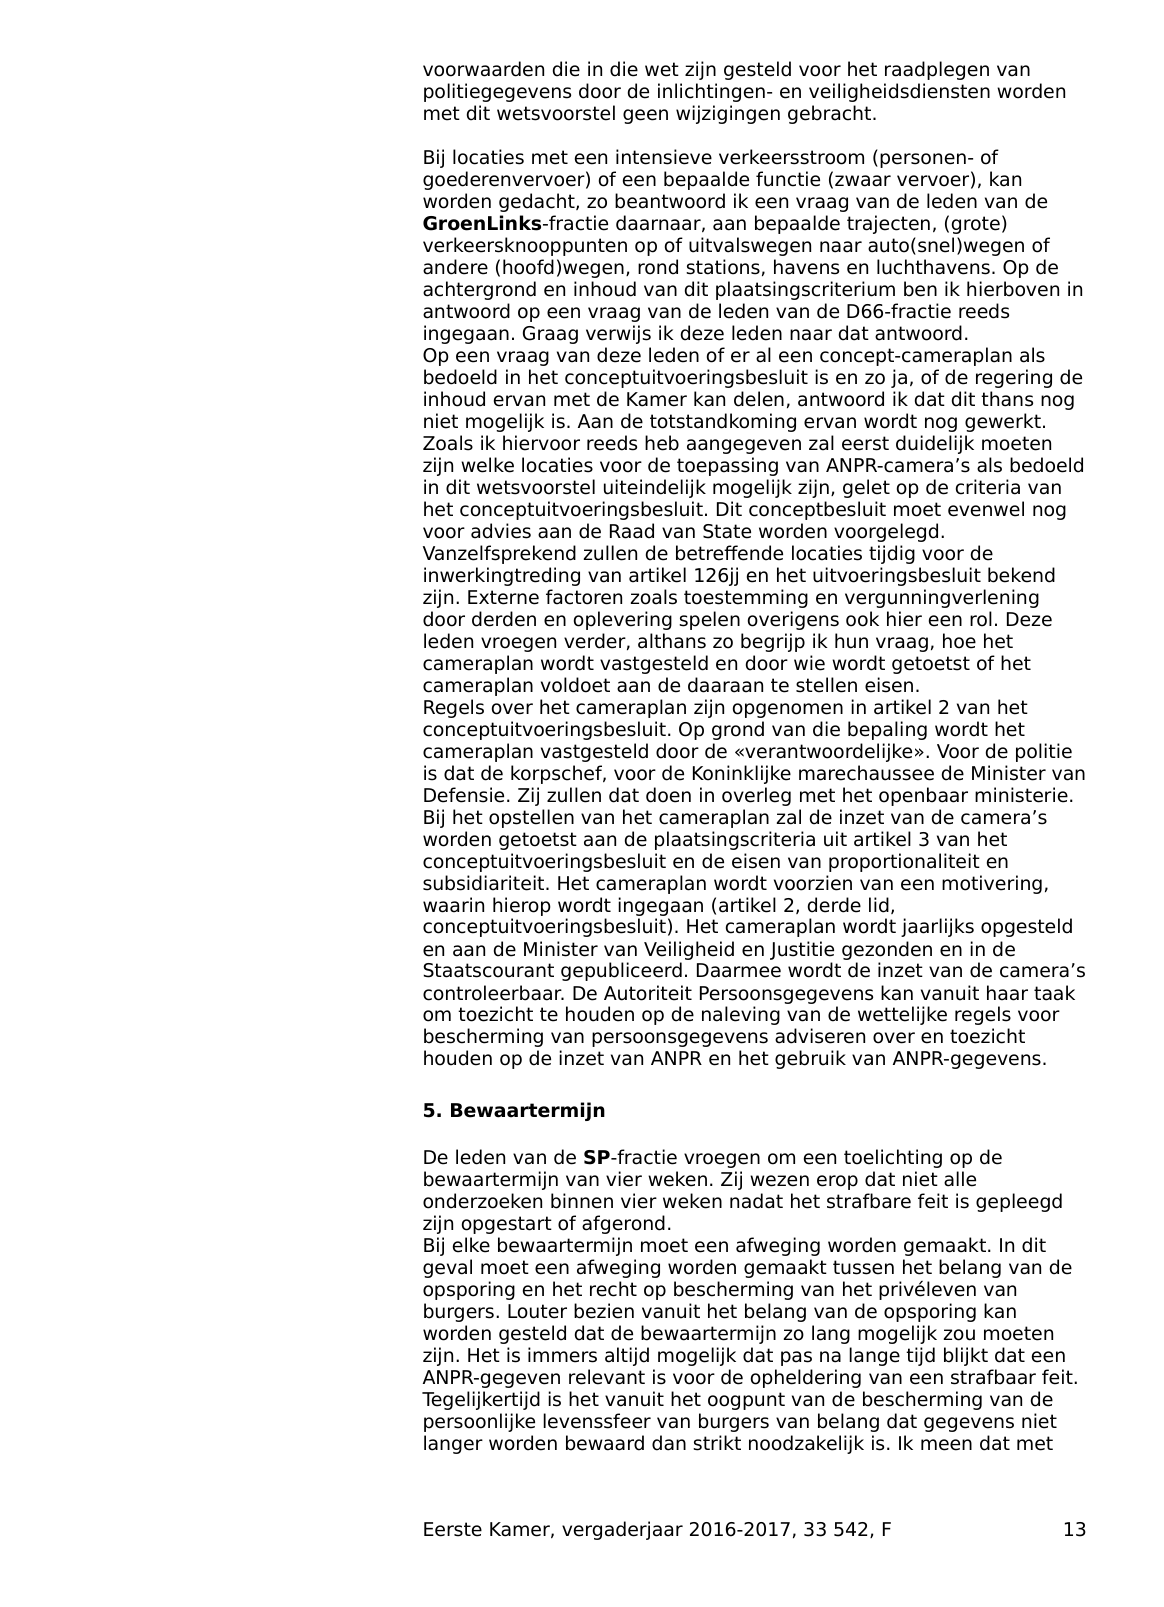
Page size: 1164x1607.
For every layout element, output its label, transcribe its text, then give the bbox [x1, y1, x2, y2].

text Regels over het cameraplan zijn opgenomen in artikel 2 van het conceptuitvoeringsbesluit. Op grond van die bepaling wordt het cameraplan vastgesteld door de «verantwoordelijke». Voor de politie is dat de korpschef, voor de Koninklijke marechaussee de Minister van Defensie. Zij zullen dat doen in overleg met het openbaar ministerie. Bij het opstellen van het cameraplan zal de inzet van de camera’s worden getoetst aan de plaatsingscriteria uit artikel 3 van het conceptuitvoeringsbesluit en de eisen van proportionaliteit en subsidiariteit. Het cameraplan wordt voorzien van een motivering, waarin hierop wordt ingegaan (artikel 2, derde lid, conceptuitvoeringsbesluit). Het cameraplan wordt jaarlijks opgesteld en aan de Minister van Veiligheid en Justitie gezonden en in de Staatscourant gepubliceerd. Daarmee wordt de inzet van de camera’s controleerbaar. De Autoriteit Persoonsgegevens kan vanuit haar taak om toezicht te houden op de naleving van de wettelijke regels voor bescherming van persoonsgegevens adviseren over en toezicht houden op de inzet van ANPR en het gebruik van ANPR-gegevens. [422, 697, 1087, 1070]
text Bij locaties met een intensieve verkeersstroom (personen- of goederenvervoer) of een bepaalde functie (zwaar vervoer), kan worden gedacht, zo beantwoord ik een vraag van de leden van de GroenLinks-fractie daarnaar, aan bepaalde trajecten, (grote) verkeersknooppunten op of uitvalswegen naar auto(snel)wegen of andere (hoofd)wegen, rond stations, havens en luchthavens. Op de achtergrond en inhoud van dit plaatsingscriterium ben ik hierboven in antwoord op een vraag van de leden van de D66-fractie reeds ingegaan. Graag verwijs ik deze leden naar dat antwoord. [422, 147, 1087, 345]
text voorwaarden die in die wet zijn gesteld voor het raadplegen van politiegegevens door de inlichtingen- en veiligheidsdiensten worden met dit wetsvoorstel geen wijzigingen gebracht. [422, 59, 1087, 125]
text De leden van de SP-fractie vroegen om een toelichting op de bewaartermijn van vier weken. Zij wezen erop dat niet alle onderzoeken binnen vier weken nadat het strafbare feit is gepleegd zijn opgestart of afgerond. [422, 1147, 1087, 1235]
text Bij elke bewaartermijn moet een afweging worden gemaakt. In dit geval moet een afweging worden gemaakt tussen het belang van de opsporing en het recht op bescherming van het privéleven van burgers. Louter bezien vanuit het belang van de opsporing kan worden gesteld dat de bewaartermijn zo lang mogelijk zou moeten zijn. Het is immers altijd mogelijk dat pas na lange tijd blijkt dat een ANPR-gegeven relevant is voor de opheldering van een strafbaar feit. Tegelijkertijd is het vanuit het oogpunt van de bescherming van de persoonlijke levenssfeer van burgers van belang dat gegevens niet langer worden bewaard dan strikt noodzakelijk is. Ik meen dat met [422, 1235, 1087, 1455]
text Op een vraag van deze leden of er al een concept-cameraplan als bedoeld in het conceptuitvoeringsbesluit is en zo ja, of de regering de inhoud ervan met de Kamer kan delen, antwoord ik dat dit thans nog niet mogelijk is. Aan de totstandkoming ervan wordt nog gewerkt. Zoals ik hiervoor reeds heb aangegeven zal eerst duidelijk moeten zijn welke locaties voor de toepassing van ANPR-camera’s als bedoeld in dit wetsvoorstel uiteindelijk mogelijk zijn, gelet op de criteria van het conceptuitvoeringsbesluit. Dit conceptbesluit moet evenwel nog voor advies aan de Raad van State worden voorgelegd. Vanzelfsprekend zullen de betreffende locaties tijdig voor de inwerkingtreding van artikel 126jj en het uitvoeringsbesluit bekend zijn. Externe factoren zoals toestemming en vergunningverlening door derden en oplevering spelen overigens ook hier een rol. Deze leden vroegen verder, althans zo begrijp ik hun vraag, hoe het cameraplan wordt vastgesteld en door wie wordt getoetst of het cameraplan voldoet aan de daaraan te stellen eisen. [422, 345, 1087, 697]
subtitle 5. Bewaartermijn [422, 1100, 1087, 1122]
